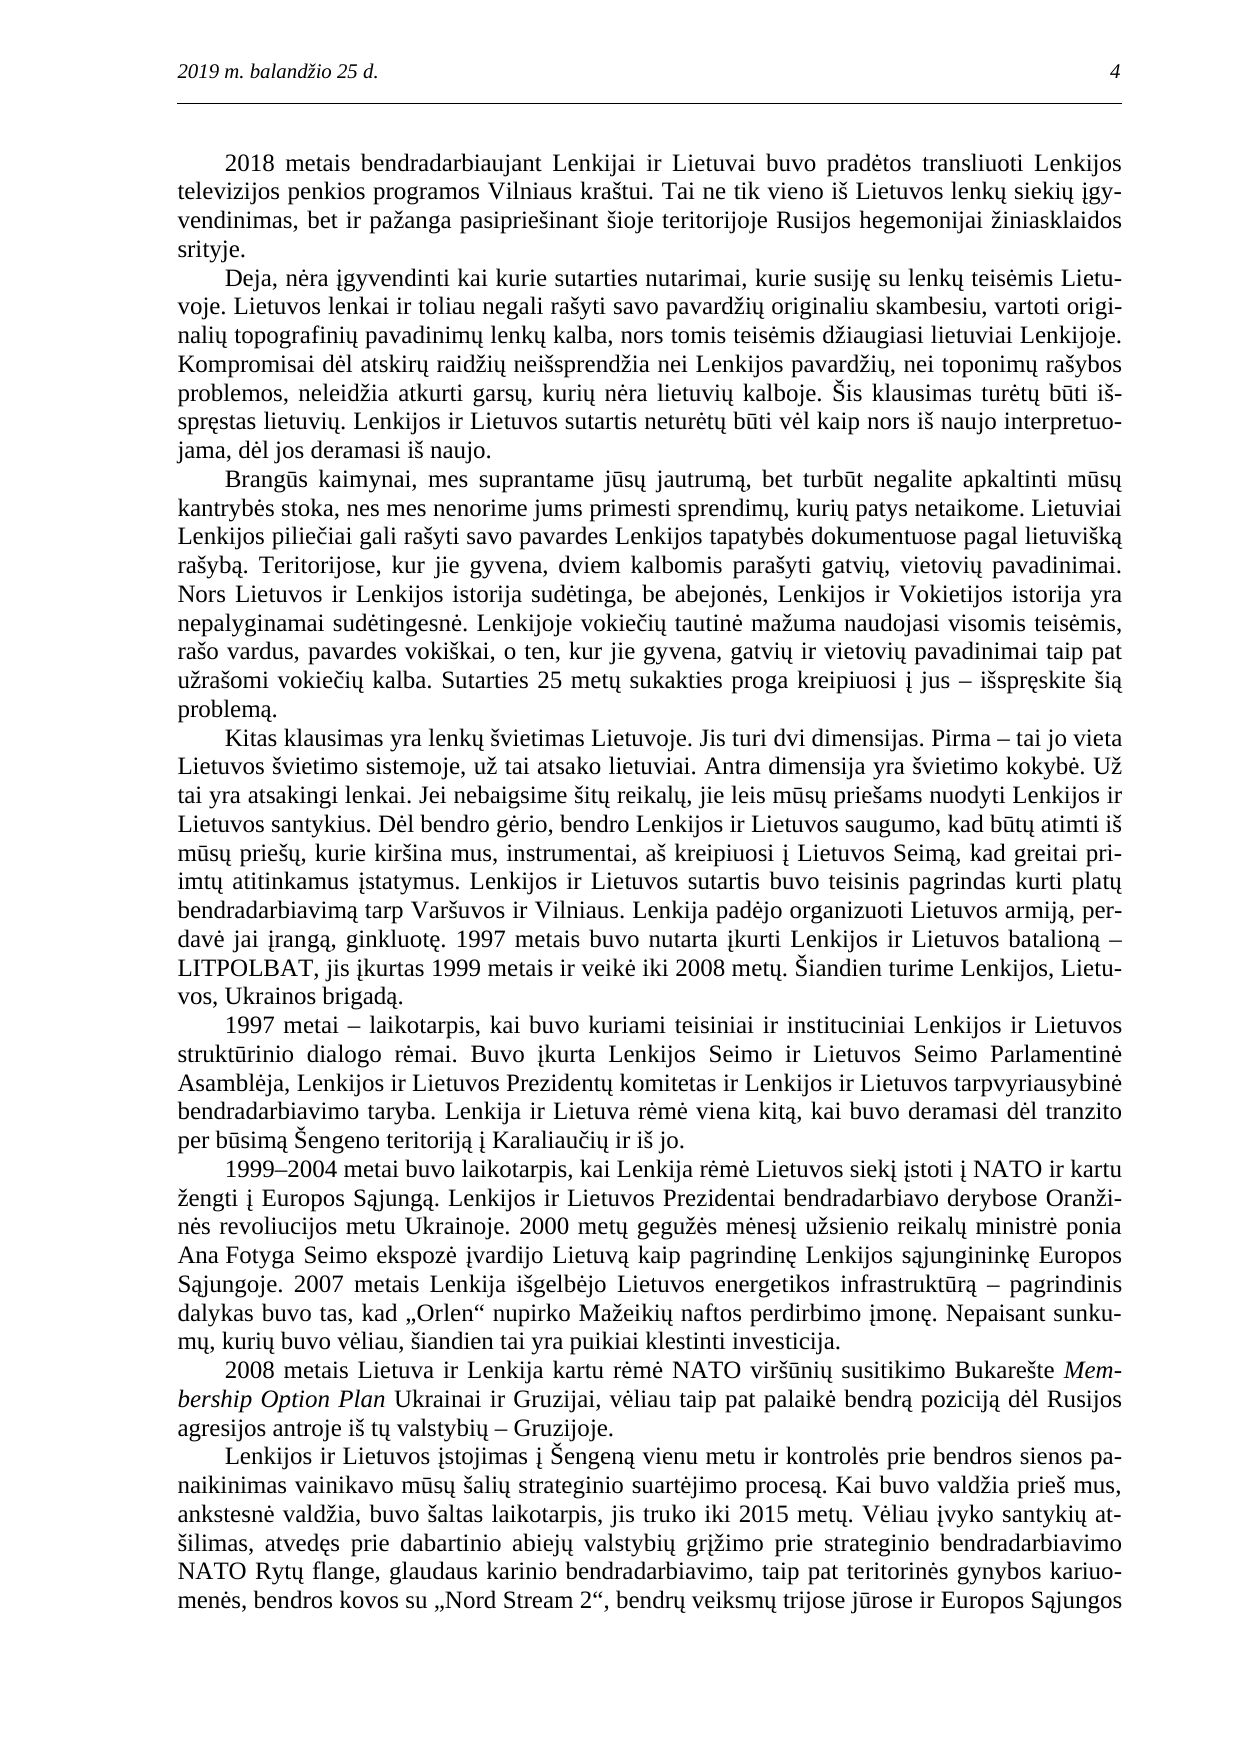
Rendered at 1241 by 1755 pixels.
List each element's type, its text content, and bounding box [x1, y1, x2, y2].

text Ki­tas klau­si­mas yra len­kų švie­ti­mas Lie­tu­vo­je. Jis tu­ri dvi di­men­si­jas. Pir­ma – tai jo vie­ta Lie­tu­vos švie­ti­mo sis­te­mo­je, už tai at­sa­ko lie­tu­viai. An­tra di­men­si­ja yra švie­ti­mo ko­ky­bė. Už tai yra at­sa­kin­gi len­kai. Jei ne­baig­si­me ši­tų rei­ka­lų, jie leis mū­sų prie­šams nuo­dy­ti Len­ki­jos ir Lie­tu­vos san­ty­kius. Dėl ben­dro gė­rio, ben­dro Len­ki­jos ir Lie­tu­vos sau­gu­mo, kad bū­tų at­im­ti iš mū­sų prie­šų, ku­rie kir­ši­na mus, in­stru­men­tai, aš krei­piuo­si į Lie­tu­vos Sei­mą, kad grei­tai pri­im­tų ati­tin­ka­mus įsta­ty­mus. Len­ki­jos ir Lie­tu­vos su­tar­tis bu­vo tei­si­nis pa­grin­das kur­ti pla­tų ben­dra­dar­bia­vi­mą tarp Var­šu­vos ir Vil­niaus. Len­ki­ja pa­dė­jo or­ga­ni­zuo­ti Lie­tu­vos ar­mi­ją, per­da­vė jai įran­gą, gin­kluo­tę. 1997 me­tais bu­vo nu­tar­ta įkur­ti Len­ki­jos ir Lie­tu­vos ba­ta­lio­ną – LITPOLBAT, jis įkur­tas 1999 me­tais ir vei­kė iki 2008 me­tų. Šian­dien tu­ri­me Len­ki­jos, Lie­tu­vos, Uk­rai­nos bri­ga­dą. [177, 723, 1122, 1010]
text 1997 me­tai – lai­ko­tar­pis, kai bu­vo ku­ria­mi tei­si­niai ir ins­ti­tu­ci­niai Len­ki­jos ir Lie­tu­vos struk­tū­ri­nio dia­lo­go rė­mai. Bu­vo įkur­ta Len­ki­jos Sei­mo ir Lie­tu­vos Sei­mo Par­la­men­ti­nė Asam­blė­ja, Len­ki­jos ir Lie­tu­vos Pre­zi­den­tų ko­mi­te­tas ir Len­ki­jos ir Lie­tu­vos tarp­vy­riau­sy­bi­nė ben­dra­dar­bia­vi­mo ta­ry­ba. Len­ki­ja ir Lie­tu­va rė­mė vie­na ki­tą, kai bu­vo de­ra­ma­si dėl tran­zi­to per bū­si­mą Šen­ge­no te­ri­to­ri­ją į Ka­ra­liau­čių ir iš jo. [177, 1010, 1122, 1154]
text 2018 me­tais ben­dra­dar­biau­jant Len­ki­jai ir Lie­tu­vai bu­vo pra­dė­tos tran­sliuo­ti Len­ki­jos tele­vi­zi­jos pen­kios pro­gra­mos Vil­niaus kraš­tui. Tai ne tik vie­no iš Lie­tu­vos len­kų sie­kių įgy­ven­di­ni­mas, bet ir pa­žan­ga pa­si­prie­ši­nant šio­je te­ri­to­ri­jo­je Ru­si­jos he­ge­mo­ni­jai ži­niask­lai­dos sri­ty­je. [177, 148, 1122, 263]
text 2008 me­tais Lie­tu­va ir Len­ki­ja kar­tu rė­mė NATO vir­šū­nių su­si­ti­ki­mo Bu­ka­reš­te Mem­bers­hip Op­tion Plan Uk­rai­nai ir Gru­zi­jai, vė­liau taip pat pa­lai­kė ben­drą po­zi­ci­ją dėl Ru­si­jos ag­re­si­jos ant­ro­je iš tų vals­ty­bių – Gru­zi­jo­je. [177, 1355, 1122, 1441]
text 1999–2004 me­tai bu­vo lai­ko­tar­pis, kai Len­ki­ja rė­mė Lie­tu­vos sie­kį įsto­ti į NATO ir kar­tu ženg­ti į Eu­ro­pos Są­jun­gą. Len­ki­jos ir Lie­tu­vos Pre­zi­den­tai ben­dra­dar­bia­vo de­ry­bo­se Oran­ži­nės re­vo­liu­ci­jos me­tu Uk­rai­no­je. 2000 me­tų ge­gu­žės mė­ne­sį už­sie­nio rei­ka­lų mi­nist­rė po­nia Ana Fo­ty­ga Sei­mo eks­po­zė įvar­di­jo Lie­tu­vą kaip pa­grin­di­nę Len­ki­jos są­jun­gi­nin­kę Eu­ro­pos Są­jun­go­je. 2007 me­tais Len­ki­ja iš­gel­bė­jo Lie­tu­vos ener­ge­ti­kos in­fra­struk­tū­rą – pa­grin­di­nis da­ly­kas bu­vo tas, kad „Or­len“ nu­pir­ko Ma­žei­kių naf­tos per­dir­bi­mo įmo­nę. Ne­pai­sant sun­ku­mų, ku­rių bu­vo vė­liau, šian­dien tai yra pui­kiai kles­tin­ti in­ves­ti­ci­ja. [177, 1154, 1122, 1355]
text Bran­gūs kai­my­nai, mes su­pran­ta­me jū­sų jaut­ru­mą, bet tur­būt ne­ga­li­te ap­kal­tin­ti mū­sų kan­try­bės sto­ka, nes mes ne­no­ri­me jums pri­mes­ti spren­di­mų, ku­rių pa­tys ne­tai­ko­me. Lie­tu­viai Len­ki­jos pi­lie­čiai ga­li ra­šy­ti sa­vo pa­var­des Len­ki­jos ta­pa­ty­bės do­ku­men­tuo­se pa­gal lie­tu­viš­ką ra­šy­bą. Te­ri­to­ri­jo­se, kur jie gy­ve­na, dviem kal­bo­mis pa­ra­šy­ti gat­vių, vie­to­vių pa­va­di­ni­mai. Nors Lie­tu­vos ir Len­ki­jos is­to­ri­ja su­dė­tin­ga, be abe­jo­nės, Len­ki­jos ir Vo­kie­ti­jos is­to­ri­ja yra ne­pa­ly­gi­na­mai su­dė­tin­ges­nė. Len­ki­jo­je vo­kie­čių tau­ti­nė ma­žu­ma nau­do­ja­si vi­so­mis tei­sė­mis, ra­šo var­dus, pa­var­des vo­kiš­kai, o ten, kur jie gy­ve­na, gat­vių ir vie­to­vių pa­va­di­ni­mai taip pat už­ra­šo­mi vo­kie­čių kal­ba. Su­tar­ties 25 me­tų su­kak­ties pro­ga krei­piuo­si į jus – iš­spręs­ki­te šią pro­ble­mą. [177, 464, 1122, 723]
text Len­ki­jos ir Lie­tu­vos įsto­ji­mas į Šen­ge­ną vie­nu me­tu ir kon­tro­lės prie ben­dros sie­nos pa­nai­ki­ni­mas vai­ni­ka­vo mū­sų ša­lių stra­te­gi­nio su­ar­tė­ji­mo pro­ce­są. Kai bu­vo val­džia prieš mus, anks­tes­nė val­džia, bu­vo šal­tas lai­ko­tar­pis, jis tru­ko iki 2015 me­tų. Vė­liau įvy­ko san­ty­kių at­šili­mas, at­ve­dęs prie da­bar­ti­nio abie­jų vals­ty­bių grį­ži­mo prie stra­te­gi­nio ben­dra­dar­bia­vi­mo NATO Ry­tų flan­ge, glau­daus ka­ri­nio ben­dra­dar­bia­vi­mo, taip pat te­ri­to­ri­nės gy­ny­bos ka­riuo­me­nės, ben­dros ko­vos su „Nord Stre­am 2“, ben­drų veiks­mų tri­jo­se jū­ro­se ir Eu­ro­pos Są­jun­gos [177, 1441, 1122, 1614]
text De­ja, nė­ra įgy­ven­din­ti kai ku­rie su­tar­ties nu­ta­ri­mai, ku­rie su­si­ję su len­kų tei­sė­mis Lie­tu­vo­je. Lie­tu­vos len­kai ir to­liau ne­ga­li ra­šy­ti sa­vo pa­var­džių ori­gi­na­liu skam­be­siu, var­to­ti ori­gi­na­lių to­po­gra­finių pa­va­di­ni­mų len­kų kal­ba, nors to­mis tei­sė­mis džiau­gia­si lie­tu­viai Len­ki­jo­je. Kom­pro­mi­sai dėl at­ski­rų rai­džių ne­iš­spren­džia nei Len­ki­jos pa­var­džių, nei to­po­ni­mų ra­šy­bos pro­ble­mos, ne­lei­džia at­kur­ti gar­sų, ku­rių nė­ra lie­tu­vių kal­bo­je. Šis klau­si­mas tu­rė­tų bū­ti iš­spręs­tas lie­tu­vių. Len­ki­jos ir Lie­tu­vos su­tar­tis ne­tu­rė­tų bū­ti vėl kaip nors iš nau­jo in­ter­pre­tuo­ja­ma, dėl jos de­ra­ma­si iš nau­jo. [177, 263, 1122, 464]
